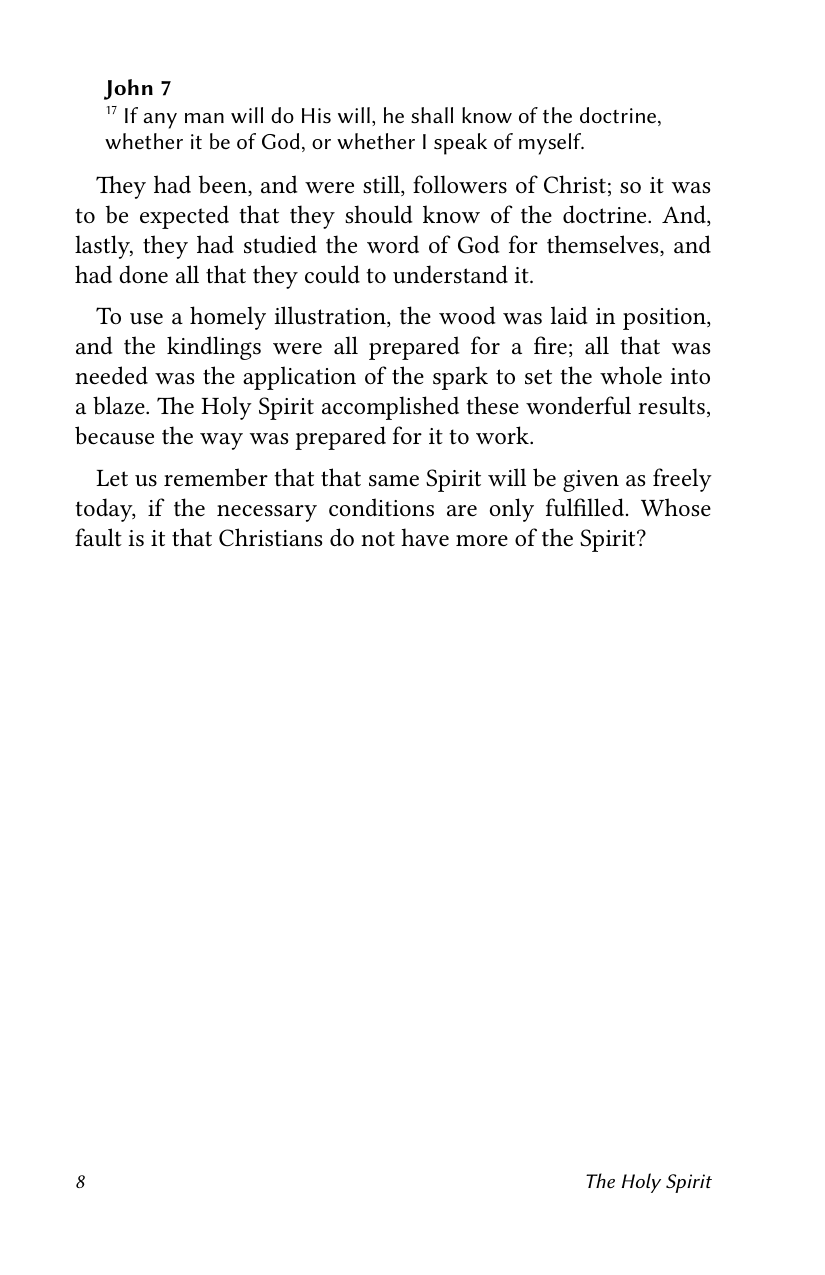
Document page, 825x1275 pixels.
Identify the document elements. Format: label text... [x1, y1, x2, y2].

text 17 If any man will do His will, he shall know of the doctrine, whether it be of God, or whether I speak of myself. [105, 103, 682, 155]
text To use a homely illustration, the wood was laid in position, and the kindlings were all prepared for a fire; all that was needed was the application of the spark to set the whole into a blaze. The Holy Spirit accomplished these wonderful results, because the way was prepared for it to work. [75, 303, 712, 451]
text Let us remember that that same Spirit will be given as freely today, if the necessary conditions are only fulfilled. Whose fault is it that Christians do not have more of the Spirit? [75, 464, 712, 552]
text They had been, and were still, followers of Christ; so it was to be expected that they should know of the doctrine. And, lastly, they had studied the word of God for themselves, and had done all that they could to understand it. [75, 171, 712, 289]
text John 7 [105, 75, 712, 101]
